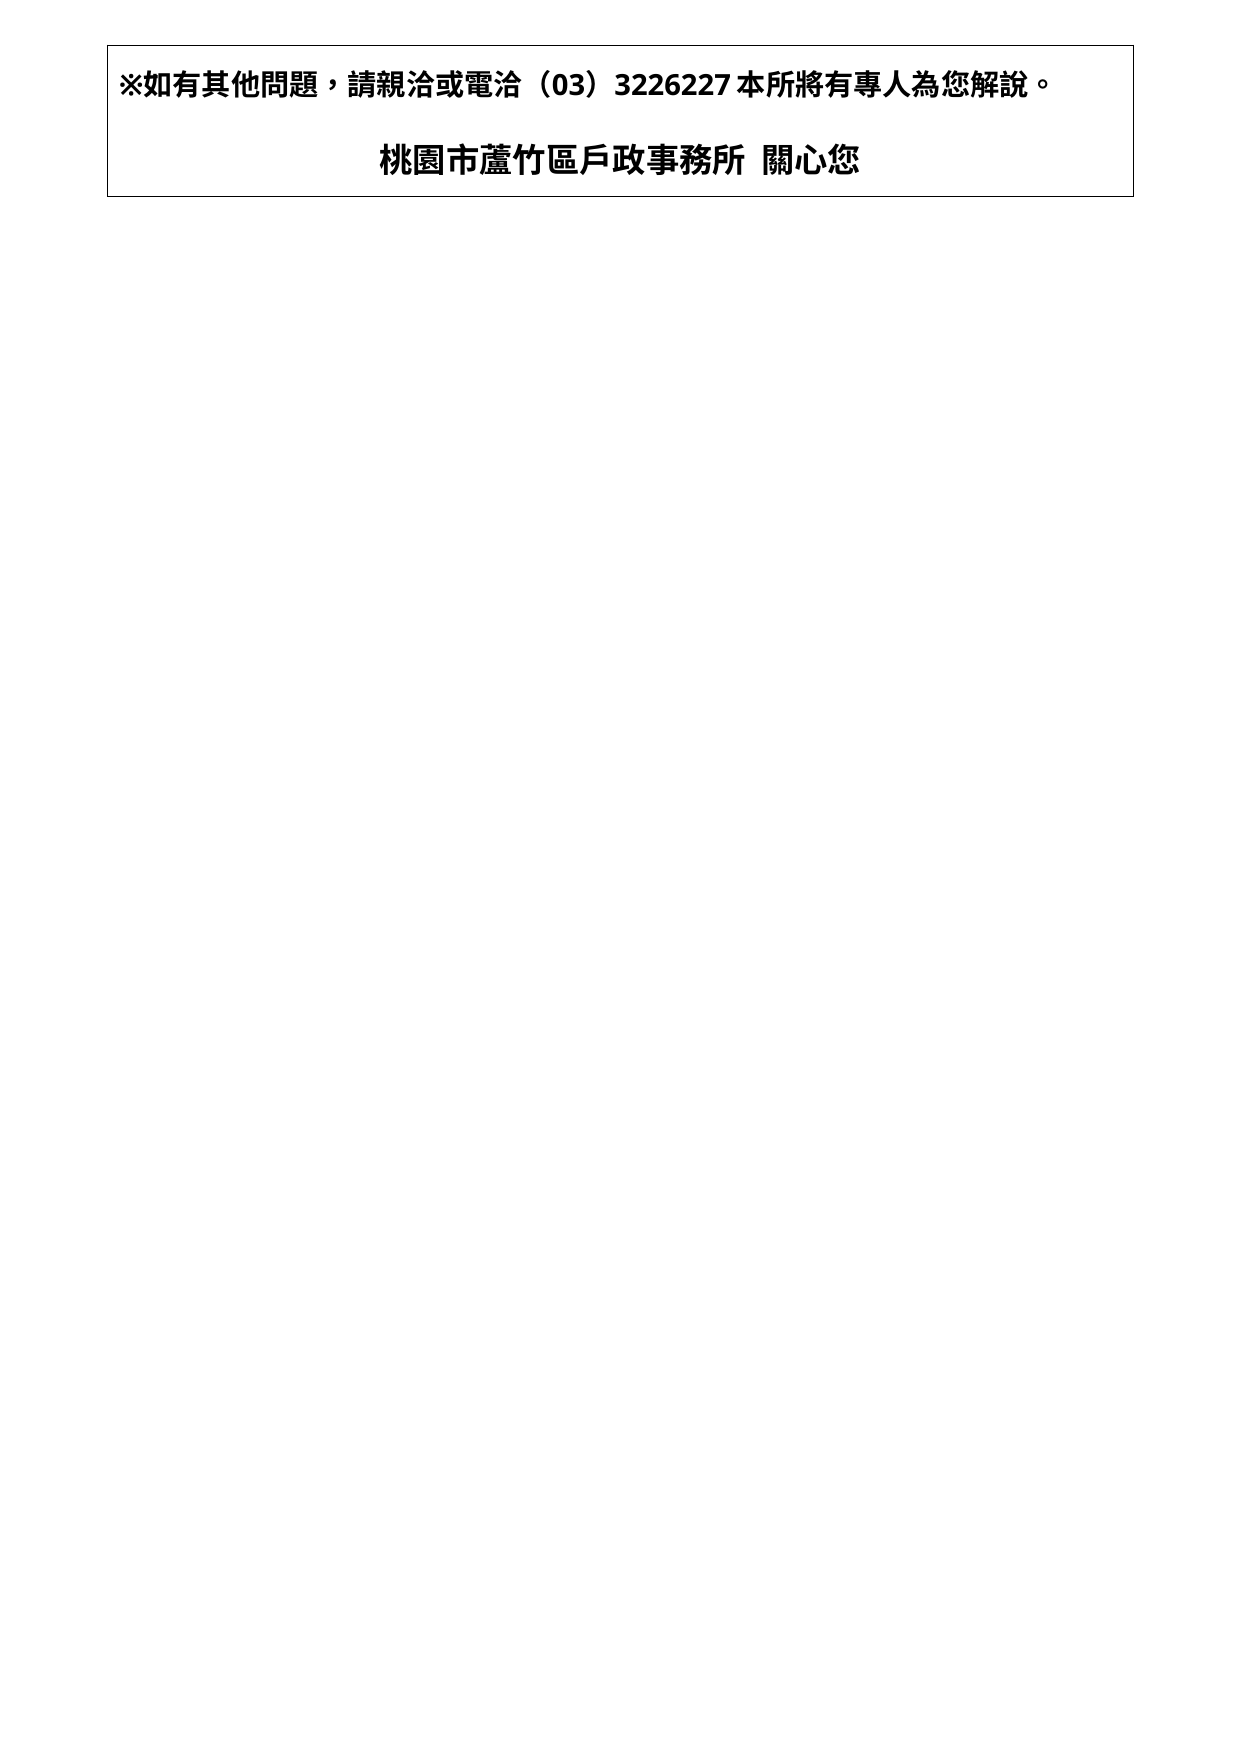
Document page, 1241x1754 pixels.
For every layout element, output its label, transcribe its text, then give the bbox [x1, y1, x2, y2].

table_cell ※如有其他問題，請親洽或電洽（03）3226227本所將有專人為您解說。 桃園市蘆竹區戶政事務所 關心您 [108, 46, 1133, 196]
